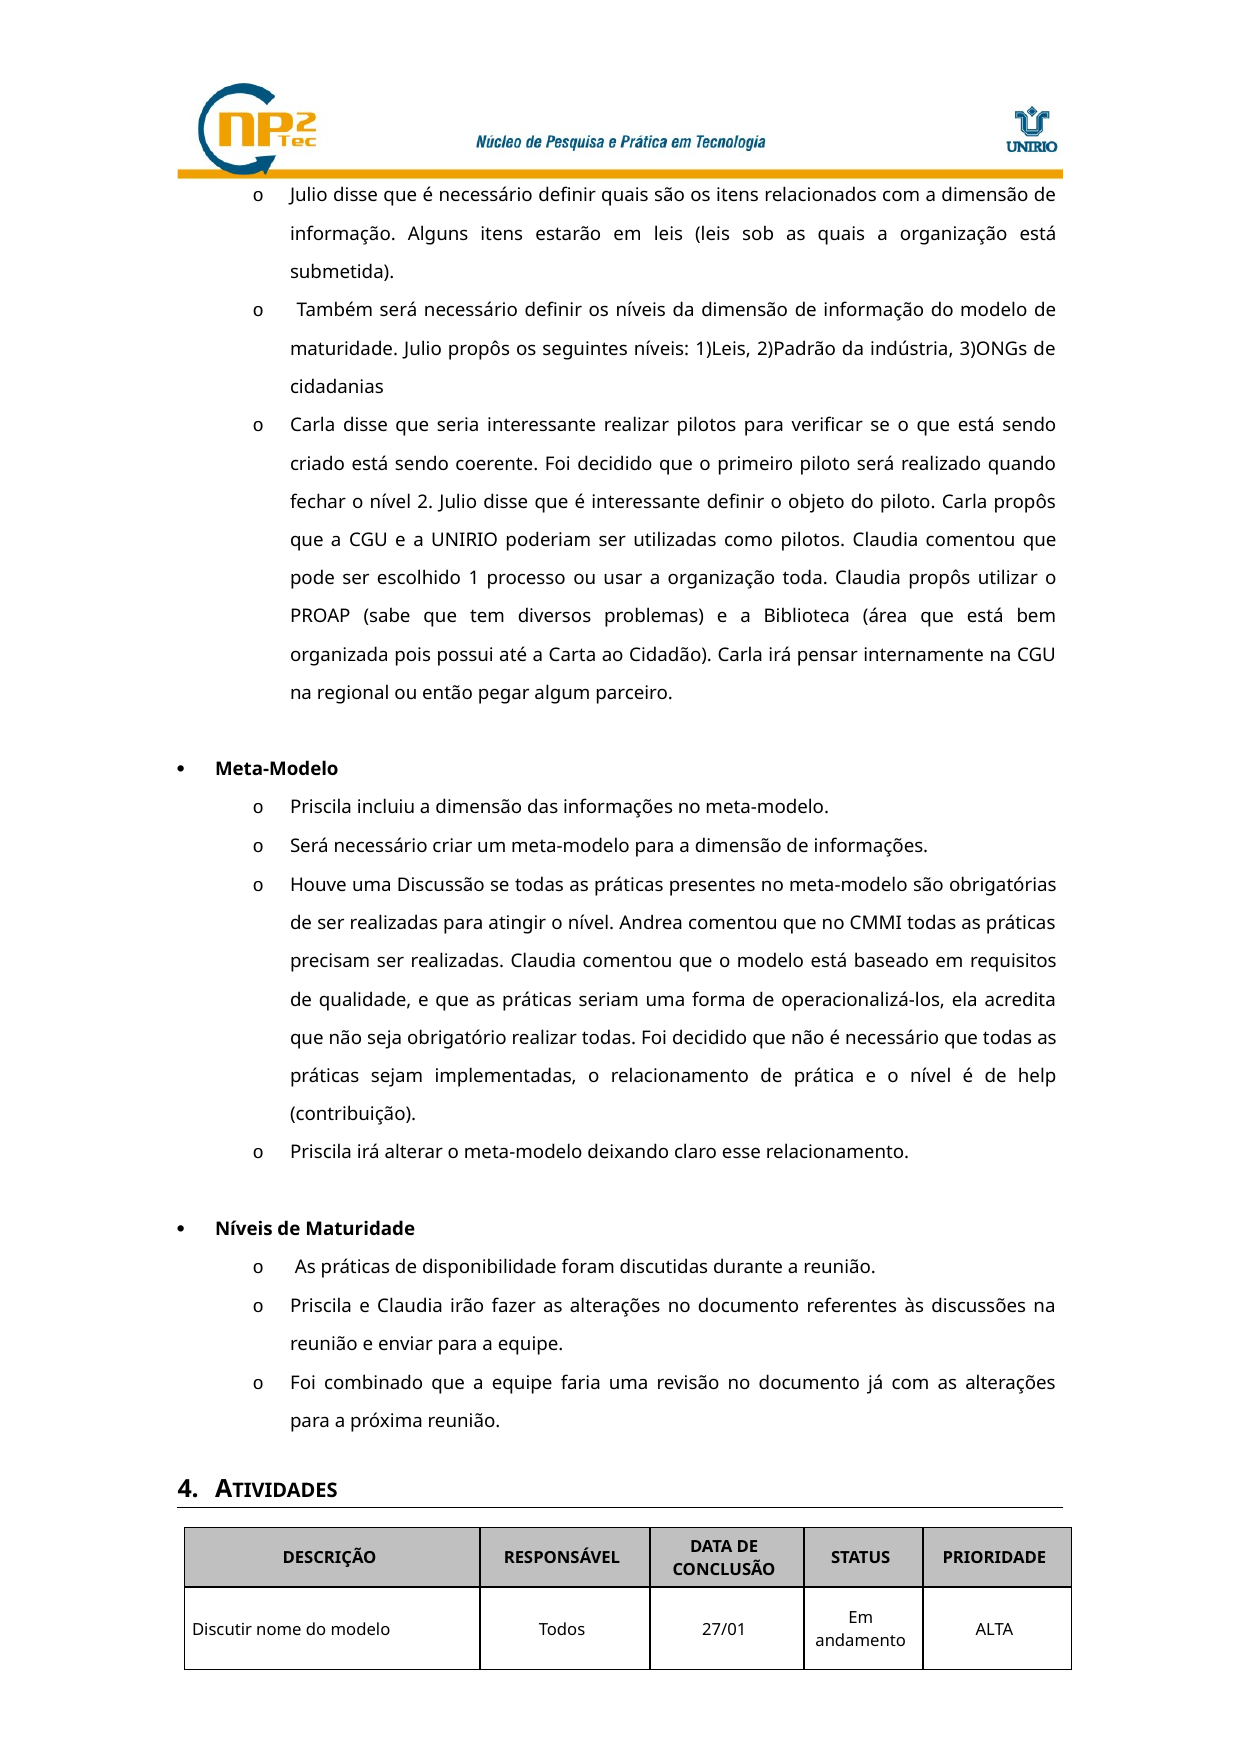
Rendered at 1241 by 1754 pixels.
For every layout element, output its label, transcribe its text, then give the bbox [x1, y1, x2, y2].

list Também será necessário definir os níveis da dimensão de informação do modelo de maturidade. Julio propôs os seguintes níveis: 1)Leis, 2)Padrão da indústria, 3)ONGs de cidadanias [252, 296, 1057, 399]
table_cell Todos [481, 1588, 649, 1669]
list Meta-Modelo [177, 756, 1057, 781]
list Julio disse que é necessário definir quais são os itens relacionados com a dimensão de informação. Alguns itens estarão em leis (leis sob as quais a organização está submetida). [252, 182, 1057, 284]
table_cell ALTA [924, 1588, 1071, 1669]
list Carla disse que seria interessante realizar pilotos para verificar se o que está sendo criado está sendo coerente. Foi decidido que o primeiro piloto será realizado quando fechar o nível 2. Julio disse que é interessante definir o objeto do piloto. Carla propôs que a CGU e a UNIRIO poderiam ser utilizadas como pilotos. Claudia comentou que pode ser escolhido 1 processo ou usar a organização toda. Claudia propôs utilizar o PROAP (sabe que tem diversos problemas) e a Biblioteca (área que está bem organizada pois possui até a Carta ao Cidadão). Carla irá pensar internamente na CGU na regional ou então pegar algum parceiro. [252, 411, 1057, 705]
list Níveis de Maturidade [177, 1216, 1057, 1241]
list Houve uma Discussão se todas as práticas presentes no meta-modelo são obrigatórias de ser realizadas para atingir o nível. Andrea comentou que no CMMI todas as práticas precisam ser realizadas. Claudia comentou que o modelo está baseado em requisitos de qualidade, e que as práticas seriam uma forma de operacionalizá-los, ela acredita que não seja obrigatório realizar todas. Foi decidido que não é necessário que todas as práticas sejam implementadas, o relacionamento de prática e o nível é de help (contribuição). [252, 871, 1057, 1126]
table_header DESCRIÇÃO [185, 1528, 479, 1586]
table_header DATA DE CONCLUSÃO [651, 1528, 803, 1586]
table_cell Em andamento [805, 1588, 922, 1669]
table_cell 27/01 [651, 1588, 803, 1669]
list Foi combinado que a equipe faria uma revisão no documento já com as alterações para a próxima reunião. [252, 1369, 1057, 1433]
table_cell Discutir nome do modelo [185, 1588, 479, 1669]
table_header STATUS [805, 1528, 922, 1586]
list Priscila irá alterar o meta-modelo deixando claro esse relacionamento. [252, 1139, 1057, 1164]
table_header PRIORIDADE [924, 1528, 1071, 1586]
list Priscila e Claudia irão fazer as alterações no documento referentes às discussões na reunião e enviar para a equipe. [252, 1292, 1057, 1356]
list As práticas de disponibilidade foram discutidas durante a reunião. [252, 1254, 1057, 1279]
subtitle Atividades [177, 1471, 1063, 1507]
table_header RESPONSÁVEL [481, 1528, 649, 1586]
list Priscila incluiu a dimensão das informações no meta-modelo. [252, 794, 1057, 819]
list Será necessário criar um meta-modelo para a dimensão de informações. [252, 832, 1057, 858]
